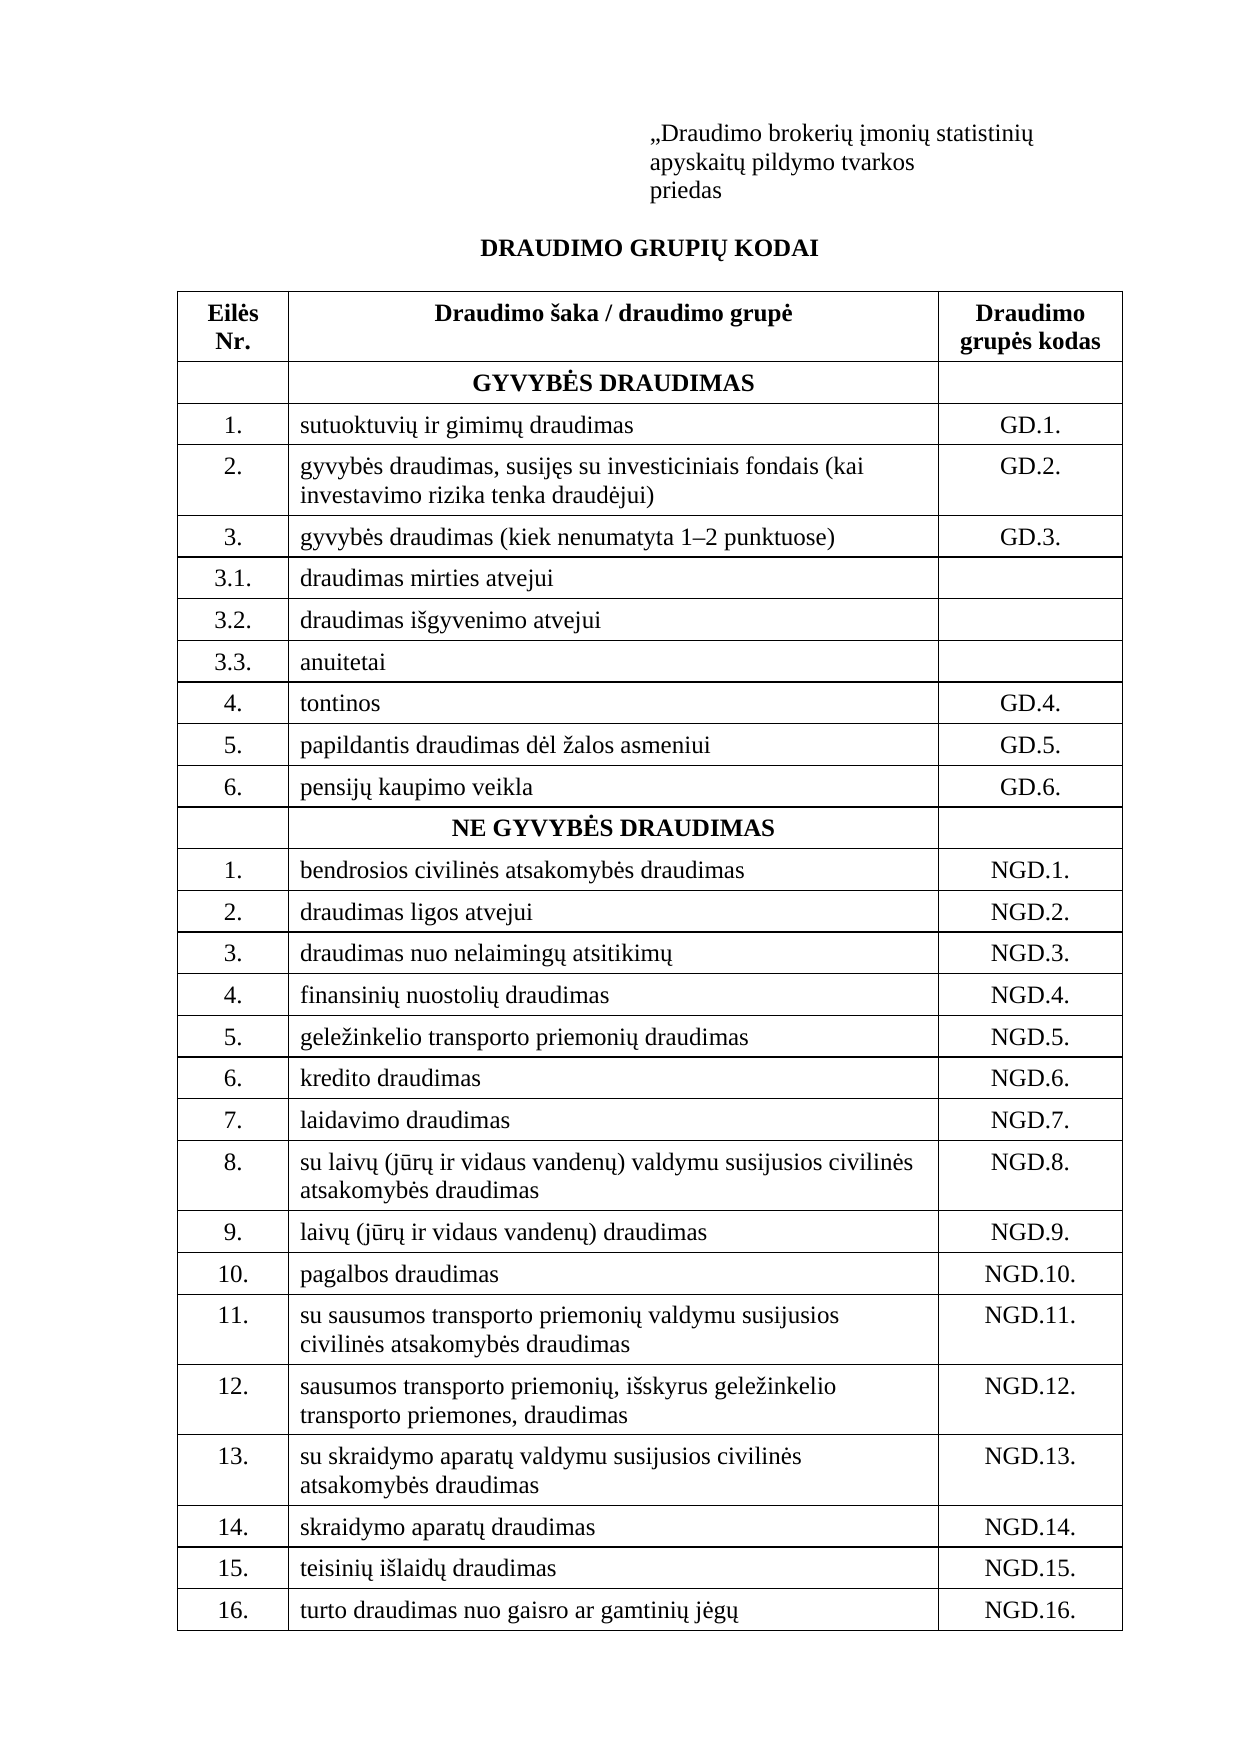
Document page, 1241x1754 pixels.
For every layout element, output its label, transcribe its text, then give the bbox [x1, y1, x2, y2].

table_cell draudimas mirties atvejui [289, 558, 938, 598]
table_cell 4. [178, 974, 288, 1015]
table_cell [939, 362, 1122, 403]
table_cell 16. [178, 1589, 288, 1630]
table_cell 5. [178, 1016, 288, 1056]
table_cell NGD.10. [939, 1253, 1122, 1293]
table_cell NGD.16. [939, 1589, 1122, 1630]
table_cell tontinos [289, 683, 938, 723]
table_cell pagalbos draudimas [289, 1253, 938, 1293]
table_cell 1. [178, 404, 288, 444]
table_cell laidavimo draudimas [289, 1099, 938, 1140]
table_cell draudimas ligos atvejui [289, 891, 938, 931]
table_cell bendrosios civilinės atsakomybės draudimas [289, 849, 938, 890]
table_cell draudimas išgyvenimo atvejui [289, 599, 938, 640]
table_cell skraidymo aparatų draudimas [289, 1506, 938, 1546]
table_cell NGD.12. [939, 1365, 1122, 1434]
table_cell GD.6. [939, 766, 1122, 806]
table_cell 3.3. [178, 641, 288, 681]
table_cell 7. [178, 1099, 288, 1140]
table_cell 1. [178, 849, 288, 890]
table_cell NGD.2. [939, 891, 1122, 931]
table_header Draudimo grupės kodas [939, 292, 1122, 361]
table_cell NGD.14. [939, 1506, 1122, 1546]
table_cell geležinkelio transporto priemonių draudimas [289, 1016, 938, 1056]
table_cell 11. [178, 1295, 288, 1364]
table_cell 15. [178, 1548, 288, 1588]
table_header Draudimo šaka / draudimo grupė [289, 292, 938, 361]
table_cell GD.5. [939, 724, 1122, 765]
table_cell 13. [178, 1435, 288, 1505]
table_cell NGD.11. [939, 1295, 1122, 1364]
table_cell NGD.3. [939, 933, 1122, 973]
table_cell su skraidymo aparatų valdymu susijusios civilinės atsakomybės draudimas [289, 1435, 938, 1505]
table_cell su sausumos transporto priemonių valdymu susijusios civilinės atsakomybės draudimas [289, 1295, 938, 1364]
table_cell papildantis draudimas dėl žalos asmeniui [289, 724, 938, 765]
table_cell laivų (jūrų ir vidaus vandenų) draudimas [289, 1211, 938, 1252]
table_cell [178, 808, 288, 848]
table_cell 3.1. [178, 558, 288, 598]
table_cell 2. [178, 445, 288, 515]
text „Draudimo brokerių įmonių statistinių [649, 118, 1122, 147]
table_cell [939, 558, 1122, 598]
table_cell 2. [178, 891, 288, 931]
text priedas [649, 176, 1122, 204]
table_cell 8. [178, 1141, 288, 1210]
table_cell [939, 599, 1122, 640]
table_header Eilės Nr. [178, 292, 288, 361]
table_cell NGD.13. [939, 1435, 1122, 1505]
table_cell NGD.7. [939, 1099, 1122, 1140]
table_cell GD.2. [939, 445, 1122, 515]
table_cell 6. [178, 766, 288, 806]
table_cell su laivų (jūrų ir vidaus vandenų) valdymu susijusios civilinės atsakomybės draudimas [289, 1141, 938, 1210]
table_cell sutuoktuvių ir gimimų draudimas [289, 404, 938, 444]
table_cell 6. [178, 1058, 288, 1098]
table_cell [178, 362, 288, 403]
table_cell finansinių nuostolių draudimas [289, 974, 938, 1015]
table_cell pensijų kaupimo veikla [289, 766, 938, 806]
table_cell NGD.9. [939, 1211, 1122, 1252]
table_cell draudimas nuo nelaimingų atsitikimų [289, 933, 938, 973]
table_cell 12. [178, 1365, 288, 1434]
table_cell gyvybės draudimas, susijęs su investiciniais fondais (kai investavimo rizika tenka draudėjui) [289, 445, 938, 515]
table_cell 3.2. [178, 599, 288, 640]
table_cell NGD.8. [939, 1141, 1122, 1210]
table_cell 9. [178, 1211, 288, 1252]
table_cell 3. [178, 933, 288, 973]
table_cell teisinių išlaidų draudimas [289, 1548, 938, 1588]
table_cell [939, 641, 1122, 681]
table_cell turto draudimas nuo gaisro ar gamtinių jėgų [289, 1589, 938, 1630]
table_cell GD.4. [939, 683, 1122, 723]
table_cell NGD.5. [939, 1016, 1122, 1056]
table_cell [939, 808, 1122, 848]
table_cell kredito draudimas [289, 1058, 938, 1098]
table_cell 5. [178, 724, 288, 765]
table_cell 3. [178, 516, 288, 556]
table_cell NGD.15. [939, 1548, 1122, 1588]
table_cell gyvybės draudimas (kiek nenumatyta 1–2 punktuose) [289, 516, 938, 556]
text apyskaitų pildymo tvarkos [649, 147, 1122, 176]
table_cell NGD.1. [939, 849, 1122, 890]
table_cell GD.1. [939, 404, 1122, 444]
table_cell 4. [178, 683, 288, 723]
table_cell 10. [178, 1253, 288, 1293]
text DRAUDIMO GRUPIŲ KODAI [177, 233, 1122, 262]
table_cell GD.3. [939, 516, 1122, 556]
table_cell NGD.6. [939, 1058, 1122, 1098]
table_cell 14. [178, 1506, 288, 1546]
table_cell anuitetai [289, 641, 938, 681]
table_cell GYVYBĖS DRAUDIMAS [289, 362, 938, 403]
table_cell sausumos transporto priemonių, išskyrus geležinkelio transporto priemones, draudimas [289, 1365, 938, 1434]
table_cell NE GYVYBĖS DRAUDIMAS [289, 808, 938, 848]
table_cell NGD.4. [939, 974, 1122, 1015]
